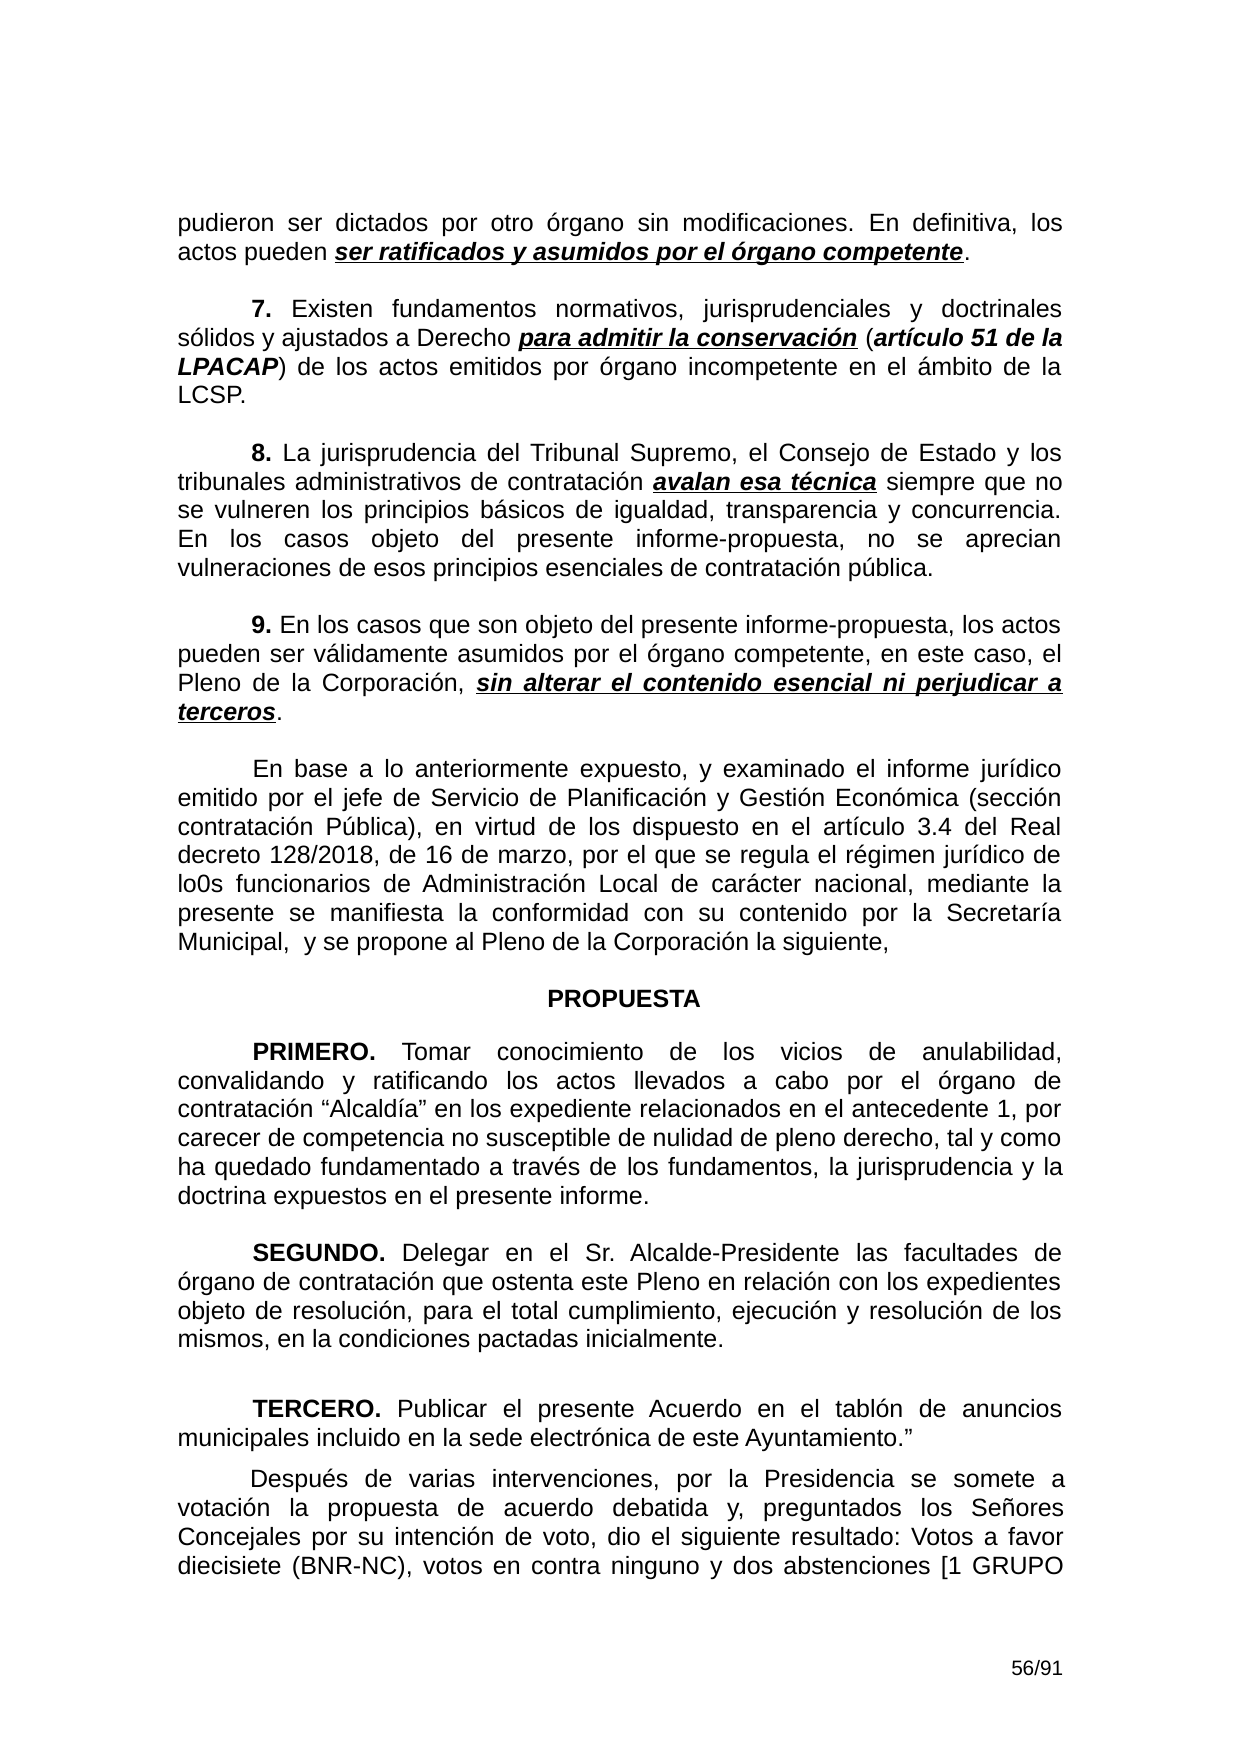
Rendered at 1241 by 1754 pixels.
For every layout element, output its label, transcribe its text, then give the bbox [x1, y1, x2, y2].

text En base a lo anteriormente expuesto, y examinado el informe jurídico emitido por el jefe de Servicio de Planificación y Gestión Económica (sección contratación Pública), en virtud de los dispuesto en el artículo 3.4 del Real decreto 128/2018, de 16 de marzo, por el que se regula el régimen jurídico de lo0s funcionarios de Administración Local de carácter nacional, mediante la presente se manifiesta la conformidad con su contenido por la Secretaría Municipal, y se propone al Pleno de la Corporación la siguiente, [177, 754, 1063, 955]
text TERCERO. Publicar el presente Acuerdo en el tablón de anuncios municipales incluido en la sede electrónica de este Ayuntamiento.” [177, 1394, 1063, 1452]
text Después de varias intervenciones, por la Presidencia se somete a votación la propuesta de acuerdo debatida y, preguntados los Señores Concejales por su intención de voto, dio el siguiente resultado: Votos a favor diecisiete (BNR-NC), votos en contra ninguno y dos abstenciones [1 GRUPO [177, 1464, 1066, 1579]
text pudieron ser dictados por otro órgano sin modificaciones. En definitiva, los actos pueden ser ratificados y asumidos por el órgano competente. [177, 208, 1063, 265]
text PRIMERO. Tomar conocimiento de los vicios de anulabilidad, convalidando y ratificando los actos llevados a cabo por el órgano de contratación “Alcaldía” en los expediente relacionados en el antecedente 1, por carecer de competencia no susceptible de nulidad de pleno derecho, tal y como ha quedado fundamentado a través de los fundamentos, la jurisprudencia y la doctrina expuestos en el presente informe. [177, 1037, 1063, 1209]
subtitle PROPUESTA [185, 984, 1063, 1013]
text SEGUNDO. Delegar en el Sr. Alcalde-Presidente las facultades de órgano de contratación que ostenta este Pleno en relación con los expedientes objeto de resolución, para el total cumplimiento, ejecución y resolución de los mismos, en la condiciones pactadas inicialmente. [177, 1238, 1063, 1353]
text 9. En los casos que son objeto del presente informe-propuesta, los actos pueden ser válidamente asumidos por el órgano competente, en este caso, el Pleno de la Corporación, sin alterar el contenido esencial ni perjudicar a terceros. [177, 610, 1063, 725]
text 7. Existen fundamentos normativos, jurisprudenciales y doctrinales sólidos y ajustados a Derecho para admitir la conservación (artículo 51 de la LPACAP) de los actos emitidos por órgano incompetente en el ámbito de la LCSP. [177, 294, 1063, 409]
text 8. La jurisprudencia del Tribunal Supremo, el Consejo de Estado y los tribunales administrativos de contratación avalan esa técnica siempre que no se vulneren los principios básicos de igualdad, transparencia y concurrencia. En los casos objeto del presente informe-propuesta, no se aprecian vulneraciones de esos principios esenciales de contratación pública. [177, 438, 1063, 582]
